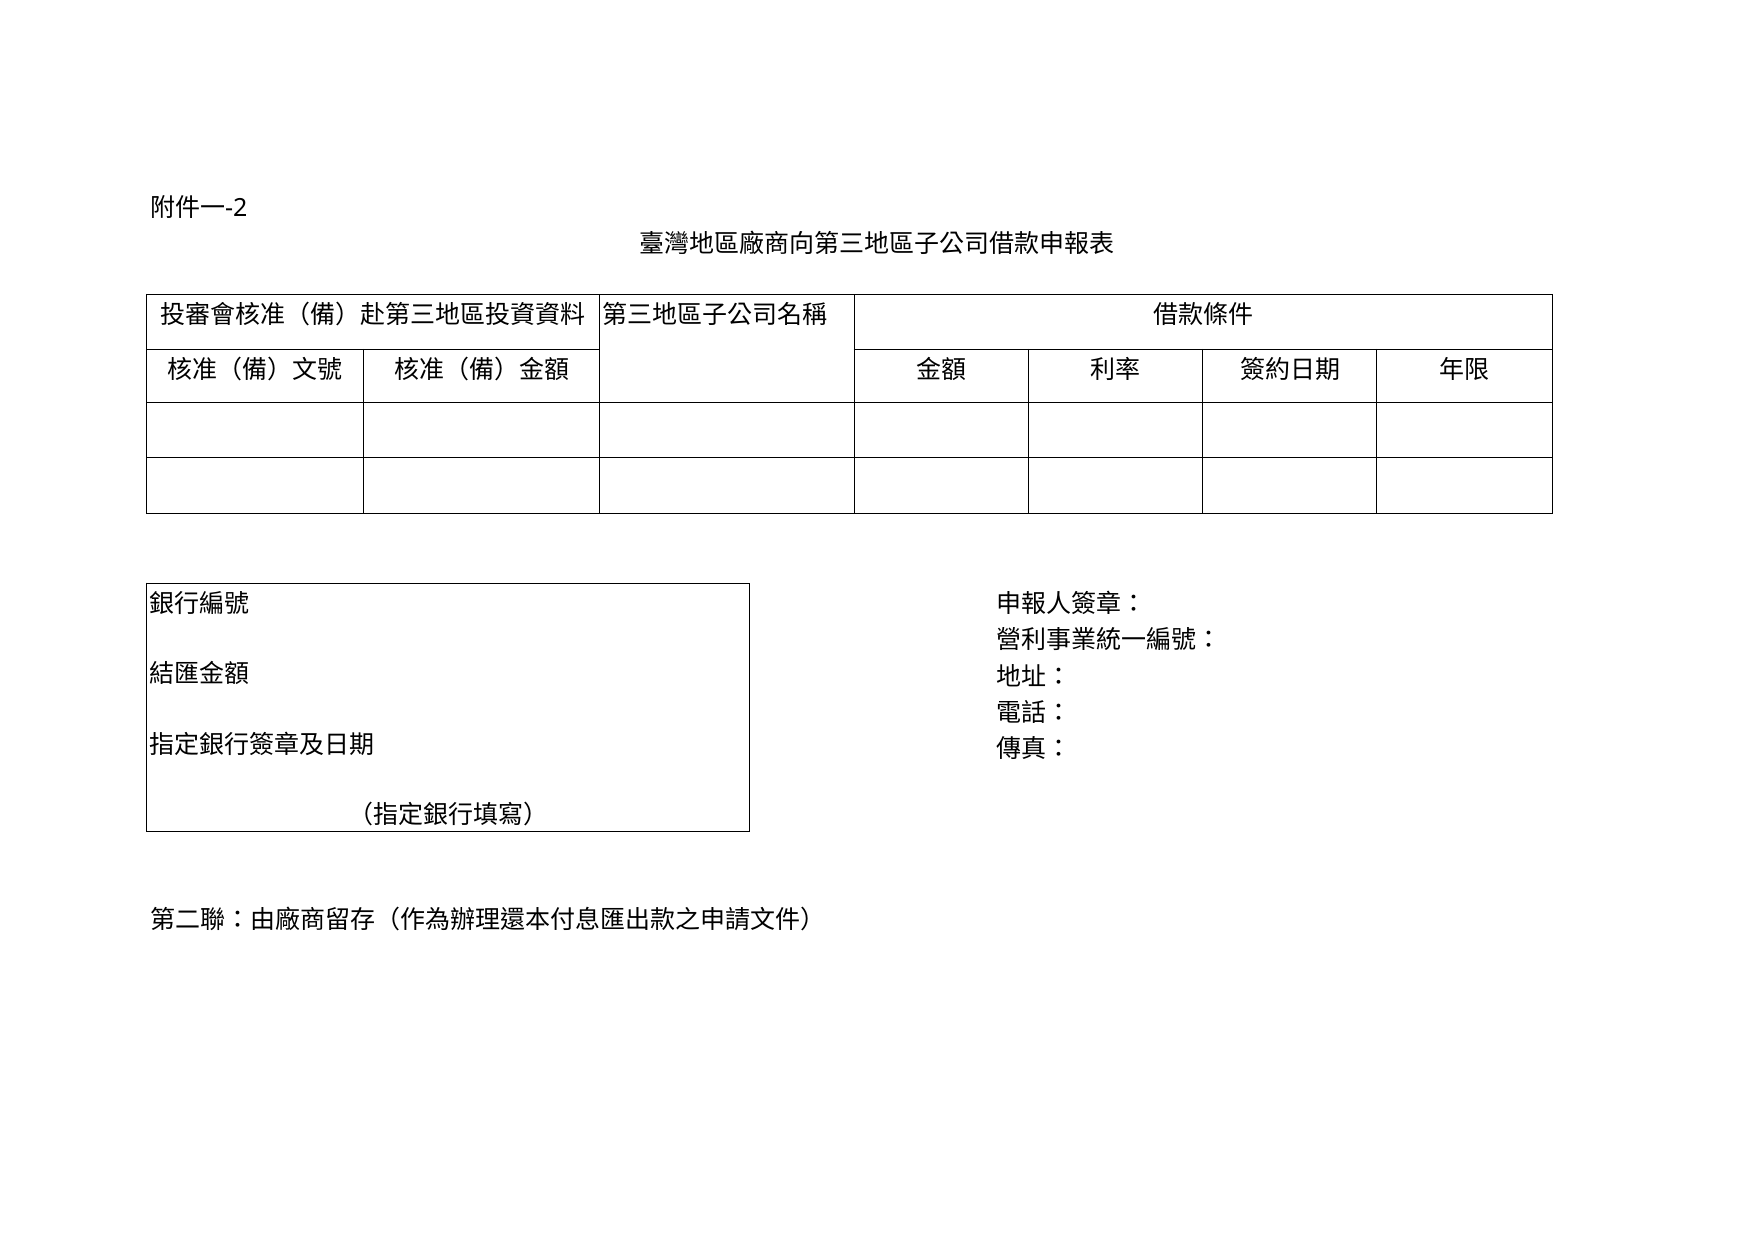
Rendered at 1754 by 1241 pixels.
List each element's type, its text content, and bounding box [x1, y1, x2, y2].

table_cell [147, 403, 363, 457]
table_cell [1029, 458, 1202, 513]
table_header 銀行編號 結匯金額 指定銀行簽章及日期 （指定銀行填寫） [147, 584, 749, 831]
table_cell 核准（備）文號 [147, 350, 363, 402]
table_header 借款條件 [855, 295, 1552, 349]
table_cell [855, 403, 1028, 457]
table_cell [1203, 458, 1376, 513]
text 臺灣地區廠商向第三地區子公司借款申報表 [150, 223, 1604, 260]
table_cell [1377, 458, 1552, 513]
table_cell [1203, 403, 1376, 457]
table_header 申報人簽章： 營利事業統一編號： 地址： 電話： 傳真： [993, 583, 1505, 831]
table_cell [364, 403, 599, 457]
table_cell [1377, 403, 1552, 457]
table_cell 金額 [855, 350, 1028, 402]
table_header [750, 583, 993, 831]
text 第二聯：由廠商留存（作為辦理還本付息匯出款之申請文件） [150, 900, 1604, 936]
text 附件一-2 [150, 187, 1604, 223]
table_cell [1029, 403, 1202, 457]
table_cell 簽約日期 [1203, 350, 1376, 402]
table_cell [600, 403, 854, 457]
table_cell 利率 [1029, 350, 1202, 402]
table_cell 核准（備）金額 [364, 350, 599, 402]
table_cell [855, 458, 1028, 513]
table_header 投審會核准（備）赴第三地區投資資料 [147, 295, 599, 349]
table_cell [364, 458, 599, 513]
table_cell [147, 458, 363, 513]
table_header 第三地區子公司名稱 [600, 295, 854, 402]
table_cell 年限 [1377, 350, 1552, 402]
table_cell [600, 458, 854, 513]
